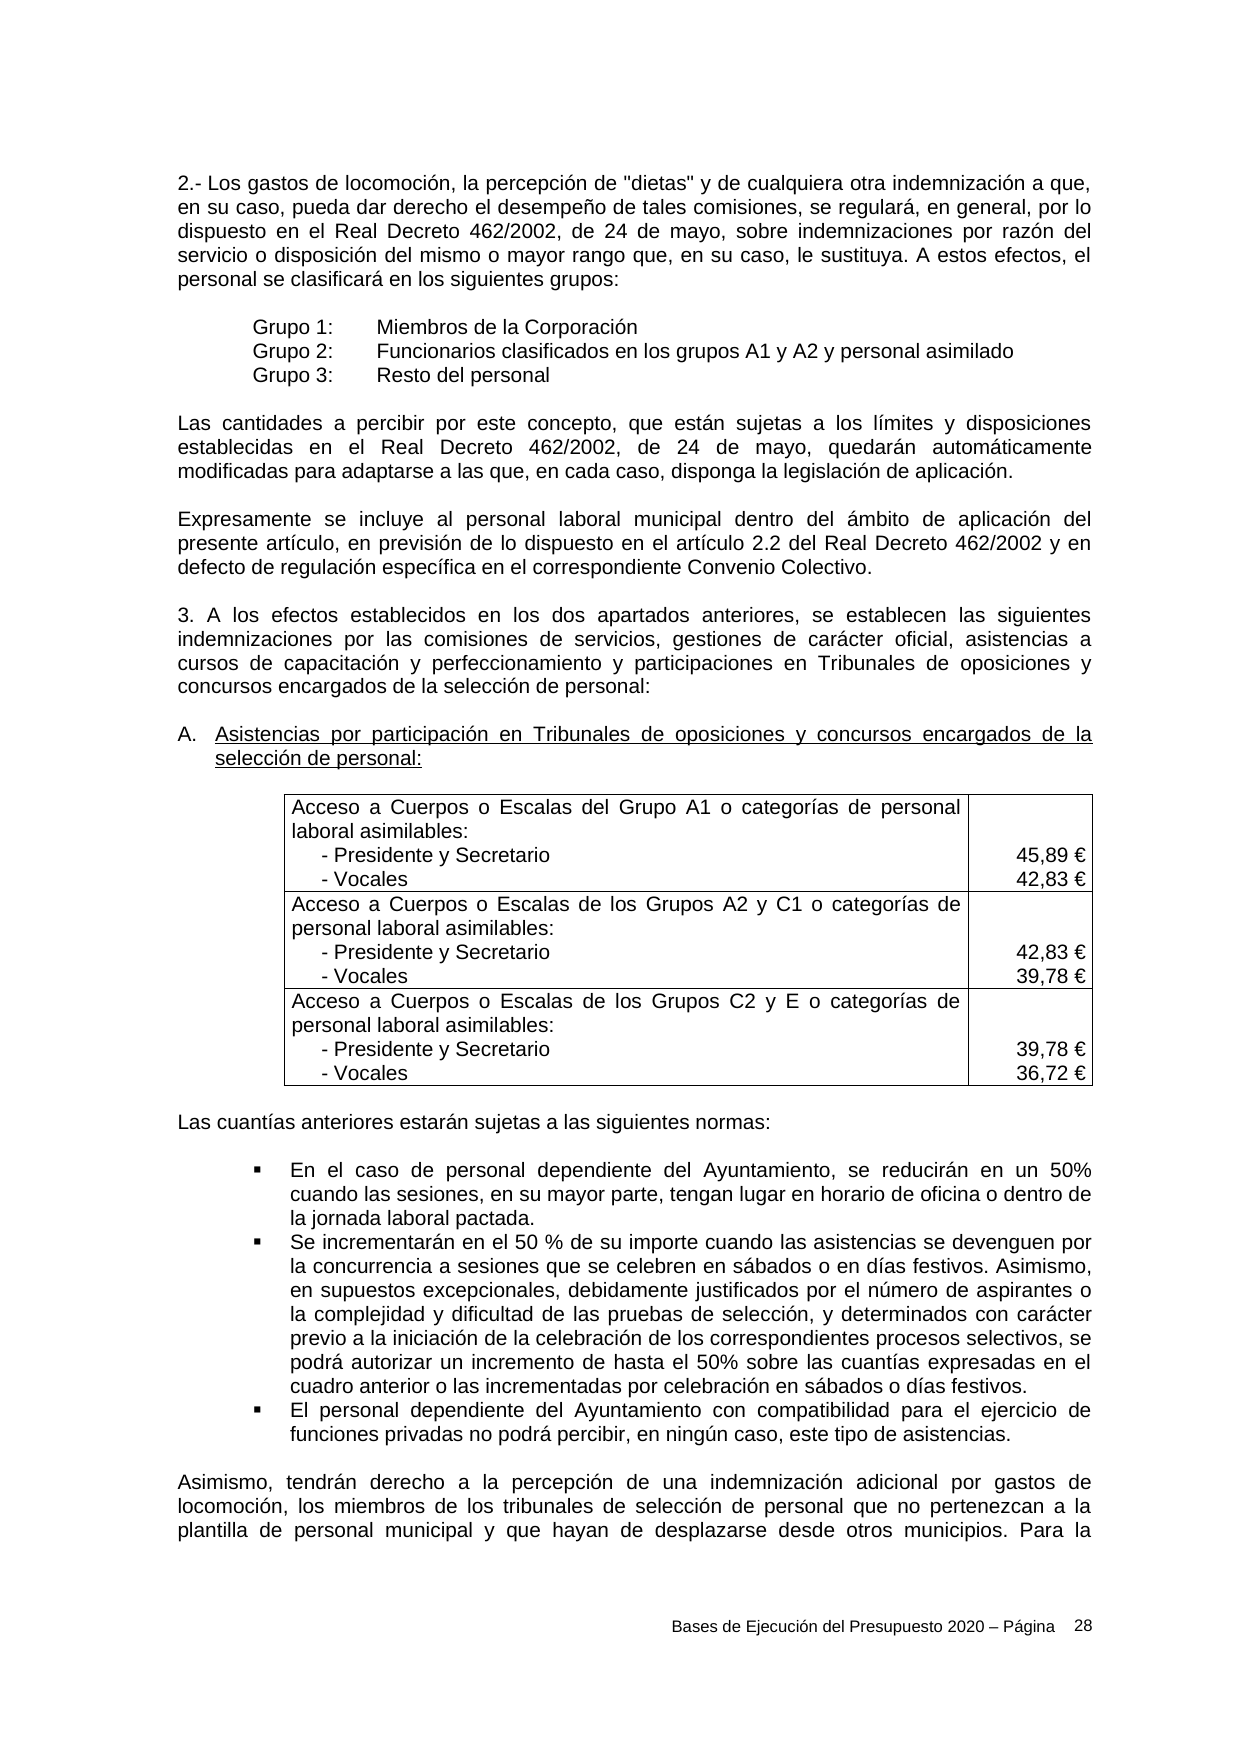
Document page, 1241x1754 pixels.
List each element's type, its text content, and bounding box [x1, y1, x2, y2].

table_cell Acceso a Cuerpos o Escalas de los Grupos A2 y C1 o categorías de personal laboral asimilables: [285, 892, 968, 940]
table_cell 36,72 € [969, 1061, 1092, 1085]
table_header Acceso a Cuerpos o Escalas del Grupo A1 o categorías de personal laboral asimilables: [285, 795, 968, 843]
table_cell 45,89 € [969, 843, 1092, 867]
table_cell Funcionarios clasificados en los grupos A1 y A2 y personal asimilado [369, 339, 1122, 363]
table_cell - Vocales [285, 867, 968, 891]
table_cell Acceso a Cuerpos o Escalas de los Grupos C2 y E o categorías de personal laboral asimilables: [285, 989, 968, 1037]
list Asistencias por participación en Tribunales de oposiciones y concursos encargados de la selección de personal: [177, 722, 1093, 770]
table_header [969, 795, 1092, 843]
table_cell Resto del personal [369, 363, 1122, 387]
list El personal dependiente del Ayuntamiento con compatibilidad para el ejercicio de funciones privadas no podrá percibir, en ningún caso, este tipo de asistencias. [252, 1397, 1093, 1446]
table_cell - Presidente y Secretario [285, 940, 968, 964]
table_cell - Presidente y Secretario [285, 1037, 968, 1061]
text Asimismo, tendrán derecho a la percepción de una indemnización adicional por gastos de locomoción, los miembros de los tribunales de selección de personal que no pertenezcan a la plantilla de personal municipal y que hayan de desplazarse desde otros municipios. Para la [177, 1469, 1093, 1541]
text 3. A los efectos establecidos en los dos apartados anteriores, se establecen las siguientes indemnizaciones por las comisiones de servicios, gestiones de carácter oficial, asistencias a cursos de capacitación y perfeccionamiento y participaciones en Tribunales de oposiciones y concursos encargados de la selección de personal: [177, 602, 1093, 698]
table_cell [969, 989, 1092, 1037]
table_cell 42,83 € [969, 867, 1092, 891]
list Se incrementarán en el 50 % de su importe cuando las asistencias se devenguen por la concurrencia a sesiones que se celebren en sábados o en días festivos. Asimismo, en supuestos excepcionales, debidamente justificados por el número de aspirantes o la complejidad y dificultad de las pruebas de selección, y determinados con carácter previo a la iniciación de la celebración de los correspondientes procesos selectivos, se podrá autorizar un incremento de hasta el 50% sobre las cuantías expresadas en el cuadro anterior o las incrementadas por celebración en sábados o días festivos. [252, 1230, 1093, 1397]
text 2.- Los gastos de locomoción, la percepción de "dietas" y de cualquiera otra indemnización a que, en su caso, pueda dar derecho el desempeño de tales comisiones, se regulará, en general, por lo dispuesto en el Real Decreto 462/2002, de 24 de mayo, sobre indemnizaciones por razón del servicio o disposición del mismo o mayor rango que, en su caso, le sustituya. A estos efectos, el personal se clasificará en los siguientes grupos: [177, 171, 1093, 291]
text Las cuantías anteriores estarán sujetas a las siguientes normas: [177, 1110, 1093, 1134]
table_cell Grupo 2: [245, 339, 369, 363]
table_cell 42,83 € [969, 940, 1092, 964]
list En el caso de personal dependiente del Ayuntamiento, se reducirán en un 50% cuando las sesiones, en su mayor parte, tengan lugar en horario de oficina o dentro de la jornada laboral pactada. [252, 1158, 1093, 1230]
table_cell - Presidente y Secretario [285, 843, 968, 867]
text Las cantidades a percibir por este concepto, que están sujetas a los límites y disposiciones establecidas en el Real Decreto 462/2002, de 24 de mayo, quedarán automáticamente modificadas para adaptarse a las que, en cada caso, disponga la legislación de aplicación. [177, 411, 1093, 483]
table_cell - Vocales [285, 1061, 968, 1085]
table_header Grupo 1: [245, 315, 369, 339]
table_cell Grupo 3: [245, 363, 369, 387]
table_header Miembros de la Corporación [369, 315, 1122, 339]
table_cell [969, 892, 1092, 940]
table_cell 39,78 € [969, 1037, 1092, 1061]
text Expresamente se incluye al personal laboral municipal dentro del ámbito de aplicación del presente artículo, en previsión de lo dispuesto en el artículo 2.2 del Real Decreto 462/2002 y en defecto de regulación específica en el correspondiente Convenio Colectivo. [177, 507, 1093, 578]
table_cell - Vocales [285, 964, 968, 988]
table_cell 39,78 € [969, 964, 1092, 988]
